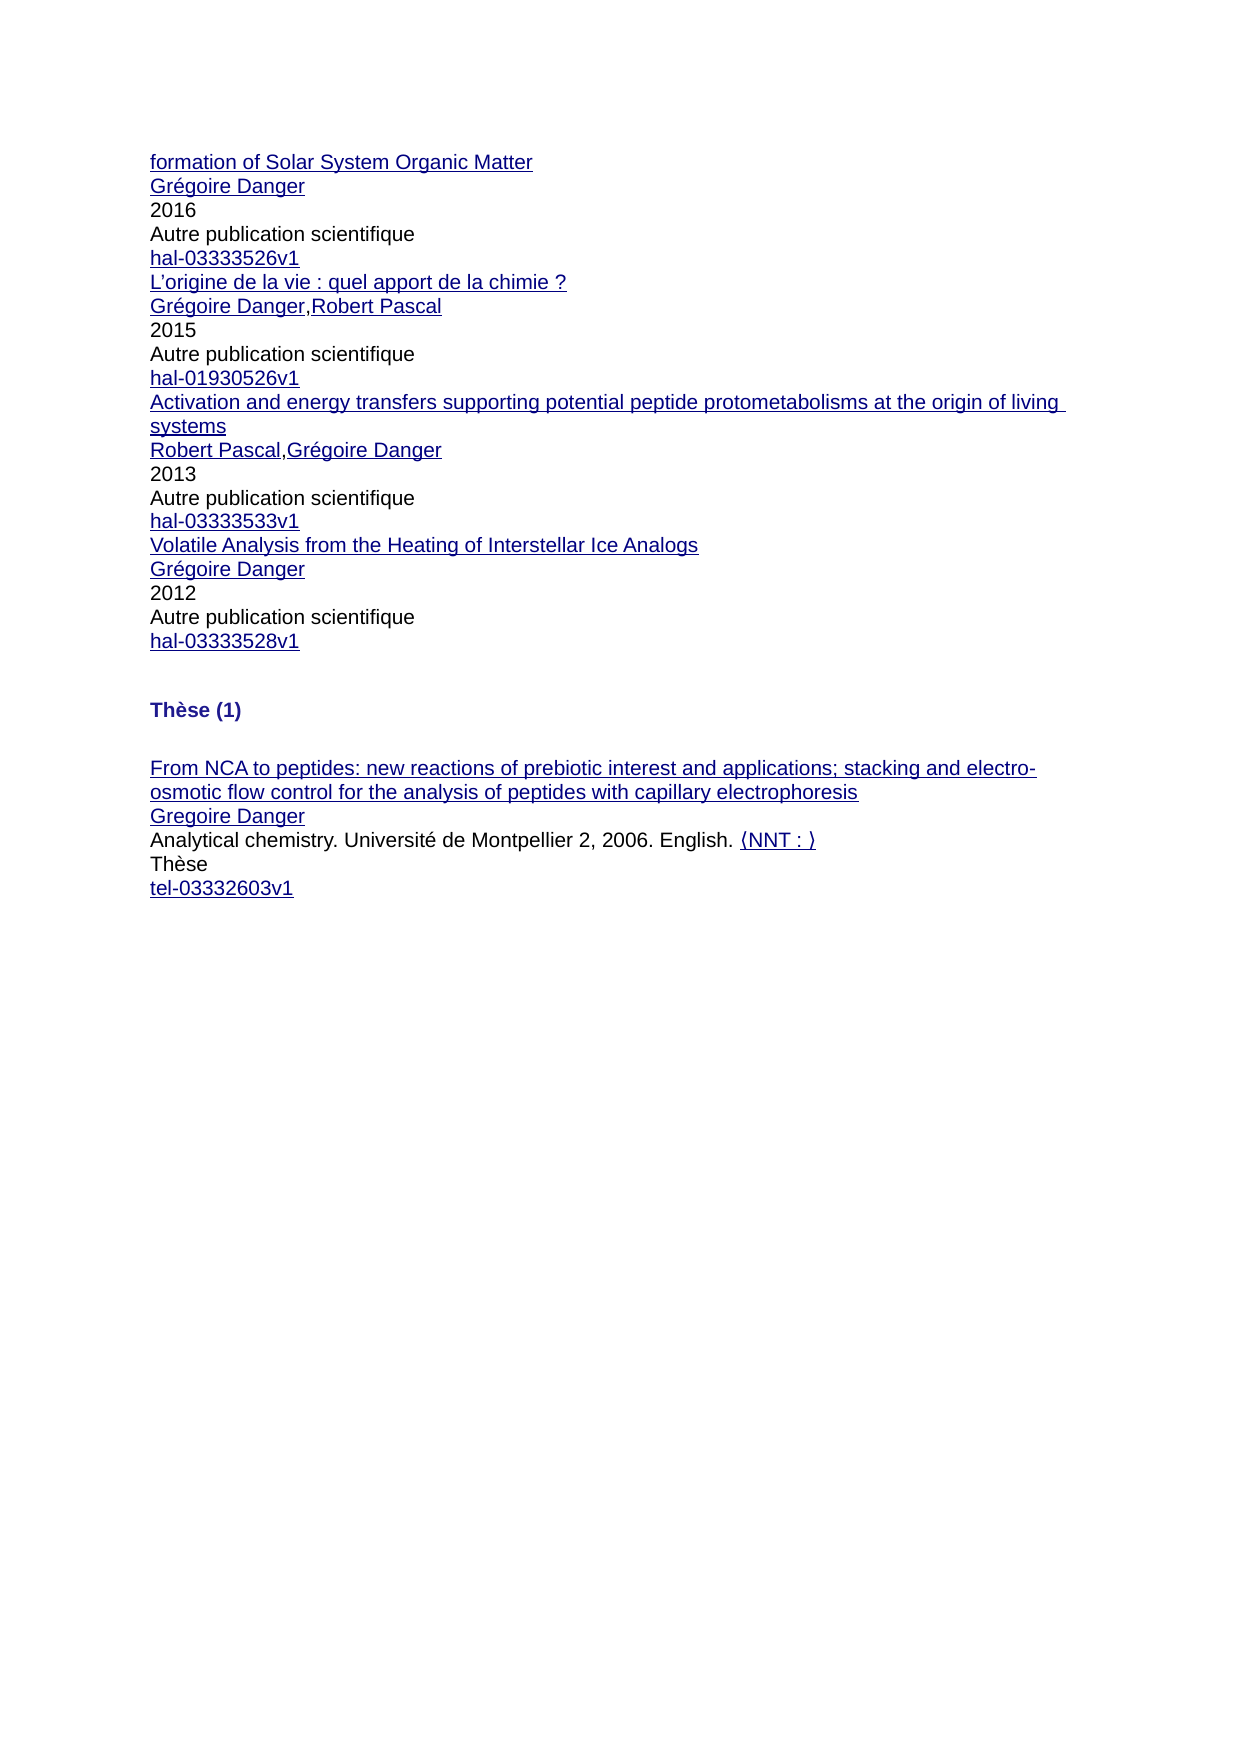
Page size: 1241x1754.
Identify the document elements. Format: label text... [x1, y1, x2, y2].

table_cell Activation and energy transfers supporting potential peptide protometabolisms at the origin of living systems Robert Pascal,Grégoire Danger 2013 Autre publication scientifique hal-03333533v1 [150, 390, 1090, 533]
subtitle Thèse (1) [150, 698, 1090, 722]
table_cell Volatile Analysis from the Heating of Interstellar Ice Analogs Grégoire Danger 2012 Autre publication scientifique hal-03333528v1 [150, 533, 1090, 653]
table_header Residue Analyses from the Heating of processed Interstellar Ice Analogues: understanding the formation of Solar System Organic Matter Grégoire Danger 2016 Autre publication scientifique hal-03333526v1 [150, 150, 1090, 270]
table_header From NCA to peptides: new reactions of prebiotic interest and applications; stacking and electro-osmotic flow control for the analysis of peptides with capillary electrophoresis Gregoire Danger Analytical chemistry. Université de Montpellier 2, 2006. English. ⟨NNT : ⟩ Thèse tel-03332603v1 [150, 756, 1090, 900]
table_cell L’origine de la vie : quel apport de la chimie ? Grégoire Danger,Robert Pascal 2015 Autre publication scientifique hal-01930526v1 [150, 270, 1090, 389]
